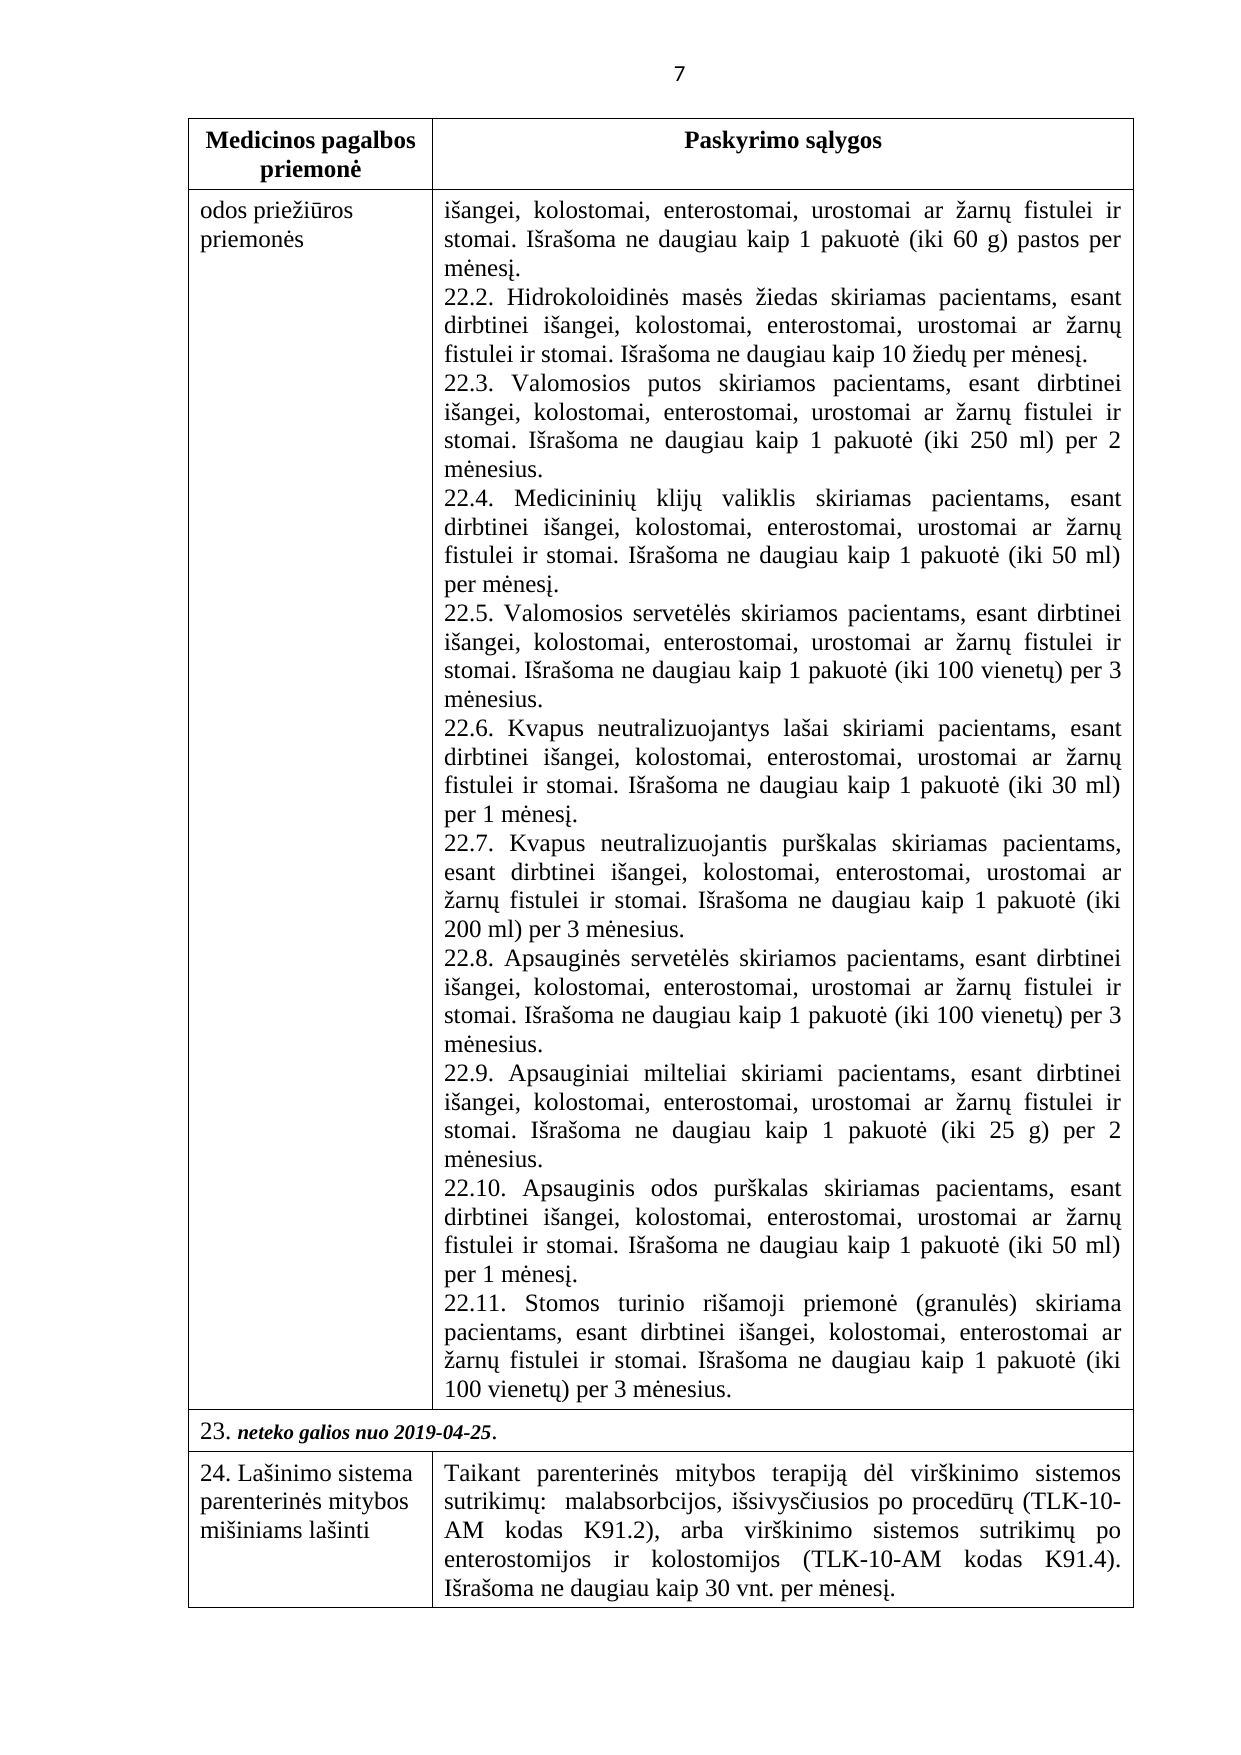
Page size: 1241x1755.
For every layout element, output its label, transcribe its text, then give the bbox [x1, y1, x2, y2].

table_cell išangei, kolostomai, enterostomai, urostomai ar žarnų fistulei ir stomai. Išrašoma ne daugiau kaip 1 pakuotė (iki 60 g) pastos per mėnesį. 22.2. Hidrokoloidinės masės žiedas skiriamas pacientams, esant dirbtinei išangei, kolostomai, enterostomai, urostomai ar žarnų fistulei ir stomai. Išrašoma ne daugiau kaip 10 žiedų per mėnesį. 22.3. Valomosios putos skiriamos pacientams, esant dirbtinei išangei, kolostomai, enterostomai, urostomai ar žarnų fistulei ir stomai. Išrašoma ne daugiau kaip 1 pakuotė (iki 250 ml) per 2 mėnesius. 22.4. Medicininių klijų valiklis skiriamas pacientams, esant dirbtinei išangei, kolostomai, enterostomai, urostomai ar žarnų fistulei ir stomai. Išrašoma ne daugiau kaip 1 pakuotė (iki 50 ml) per mėnesį. 22.5. Valomosios servetėlės skiriamos pacientams, esant dirbtinei išangei, kolostomai, enterostomai, urostomai ar žarnų fistulei ir stomai. Išrašoma ne daugiau kaip 1 pakuotė (iki 100 vienetų) per 3 mėnesius. 22.6. Kvapus neutralizuojantys lašai skiriami pacientams, esant dirbtinei išangei, kolostomai, enterostomai, urostomai ar žarnų fistulei ir stomai. Išrašoma ne daugiau kaip 1 pakuotė (iki 30 ml) per 1 mėnesį. 22.7. Kvapus neutralizuojantis purškalas skiriamas pacientams, esant dirbtinei išangei, kolostomai, enterostomai, urostomai ar žarnų fistulei ir stomai. Išrašoma ne daugiau kaip 1 pakuotė (iki 200 ml) per 3 mėnesius. 22.8. Apsauginės servetėlės skiriamos pacientams, esant dirbtinei išangei, kolostomai, enterostomai, urostomai ar žarnų fistulei ir stomai. Išrašoma ne daugiau kaip 1 pakuotė (iki 100 vienetų) per 3 mėnesius. 22.9. Apsauginiai milteliai skiriami pacientams, esant dirbtinei išangei, kolostomai, enterostomai, urostomai ar žarnų fistulei ir stomai. Išrašoma ne daugiau kaip 1 pakuotė (iki 25 g) per 2 mėnesius. 22.10. Apsauginis odos purškalas skiriamas pacientams, esant dirbtinei išangei, kolostomai, enterostomai, urostomai ar žarnų fistulei ir stomai. Išrašoma ne daugiau kaip 1 pakuotė (iki 50 ml) per 1 mėnesį. 22.11. Stomos turinio rišamoji priemonė (granulės) skiriama pacientams, esant dirbtinei išangei, kolostomai, enterostomai ar žarnų fistulei ir stomai. Išrašoma ne daugiau kaip 1 pakuotė (iki 100 vienetų) per 3 mėnesius. [433, 190, 1133, 1409]
table_cell odos priežiūros priemonės [189, 190, 432, 1409]
table_cell 23. neteko galios nuo 2019-04-25. [189, 1410, 1133, 1451]
table_cell 24. Lašinimo sistema parenterinės mitybos mišiniams lašinti [189, 1452, 432, 1607]
table_cell Taikant parenterinės mitybos terapiją dėl virškinimo sistemos sutrikimų: malabsorbcijos, išsivysčiusios po procedūrų (TLK-10-AM kodas K91.2), arba virškinimo sistemos sutrikimų po enterostomijos ir kolostomijos (TLK-10-AM kodas K91.4). Išrašoma ne daugiau kaip 30 vnt. per mėnesį. [433, 1452, 1133, 1607]
table_header Medicinos pagalbos priemonė [189, 119, 432, 188]
table_header Paskyrimo sąlygos [433, 119, 1133, 188]
